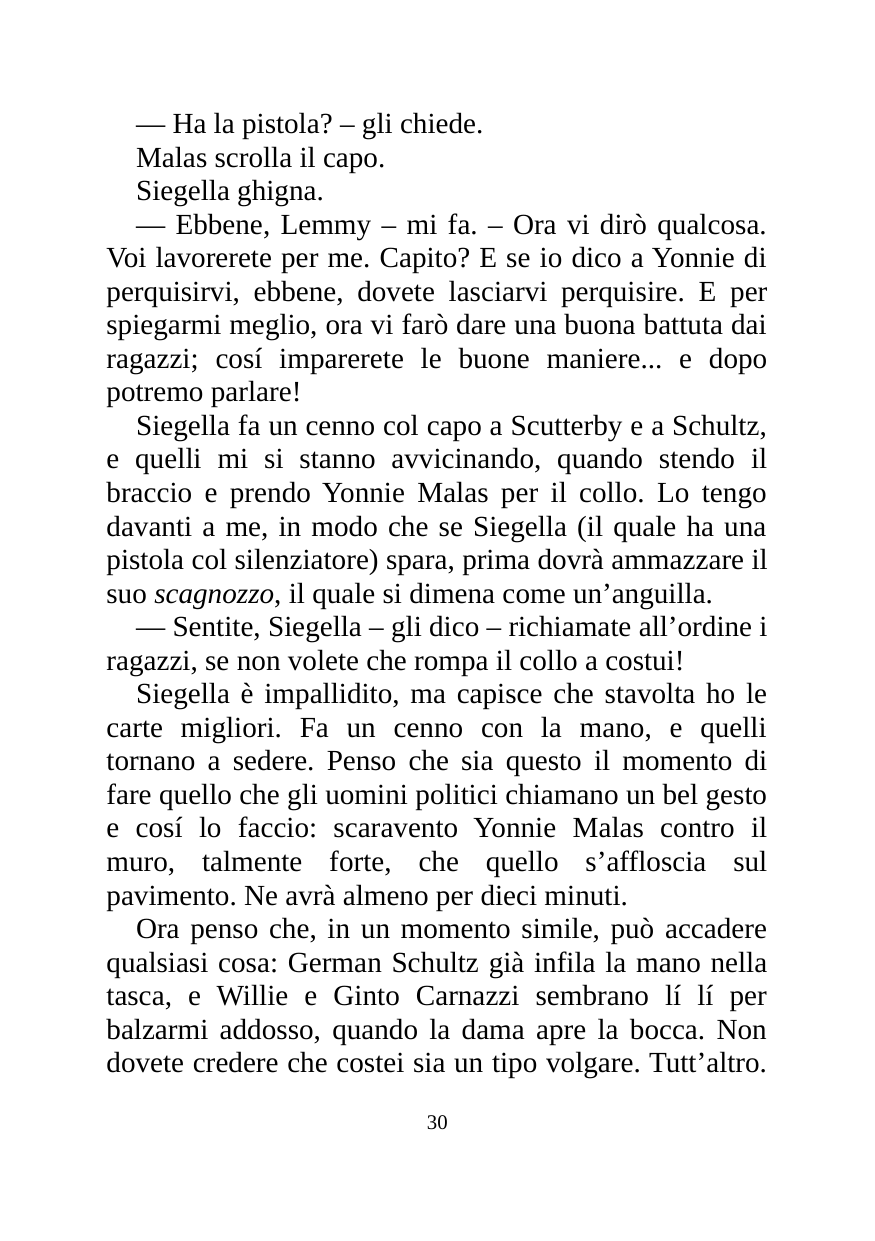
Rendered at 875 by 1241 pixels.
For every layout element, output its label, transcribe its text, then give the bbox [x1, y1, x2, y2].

text — Ebbene, Lemmy – mi fa. – Ora vi dirò qualcosa. Voi lavorerete per me. Capito? E se io dico a Yonnie di perquisirvi, ebbene, dovete lasciarvi perquisire. E per spiegarmi meglio, ora vi farò dare una buona battuta dai ragazzi; cosí imparerete le buone maniere... e dopo potremo parlare! [106, 207, 768, 408]
text Siegella ghigna. [106, 173, 768, 207]
text Malas scrolla il capo. [106, 140, 768, 173]
text — Ha la pistola? – gli chiede. [106, 106, 768, 140]
text Ora penso che, in un momento simile, può accadere qualsiasi cosa: German Schultz già infila la mano nella tasca, e Willie e Ginto Carnazzi sembrano lí lí per balzarmi addosso, quando la dama apre la bocca. Non dovete credere che costei sia un tipo volgare. Tutt’altro. [106, 911, 768, 1079]
text Siegella fa un cenno col capo a Scutterby e a Schultz, e quelli mi si stanno avvicinando, quando stendo il braccio e prendo Yonnie Malas per il collo. Lo tengo davanti a me, in modo che se Siegella (il quale ha una pistola col silenziatore) spara, prima dovrà ammazzare il suo scagnozzo, il quale si dimena come un’anguilla. [106, 408, 768, 609]
text — Sentite, Siegella – gli dico – richiamate all’ordine i ragazzi, se non volete che rompa il collo a costui! [106, 609, 768, 676]
text Siegella è impallidito, ma capisce che stavolta ho le carte migliori. Fa un cenno con la mano, e quelli tornano a sedere. Penso che sia questo il momento di fare quello che gli uomini politici chiamano un bel gesto e cosí lo faccio: scaravento Yonnie Malas contro il muro, talmente forte, che quello s’affloscia sul pavimento. Ne avrà almeno per dieci minuti. [106, 676, 768, 911]
